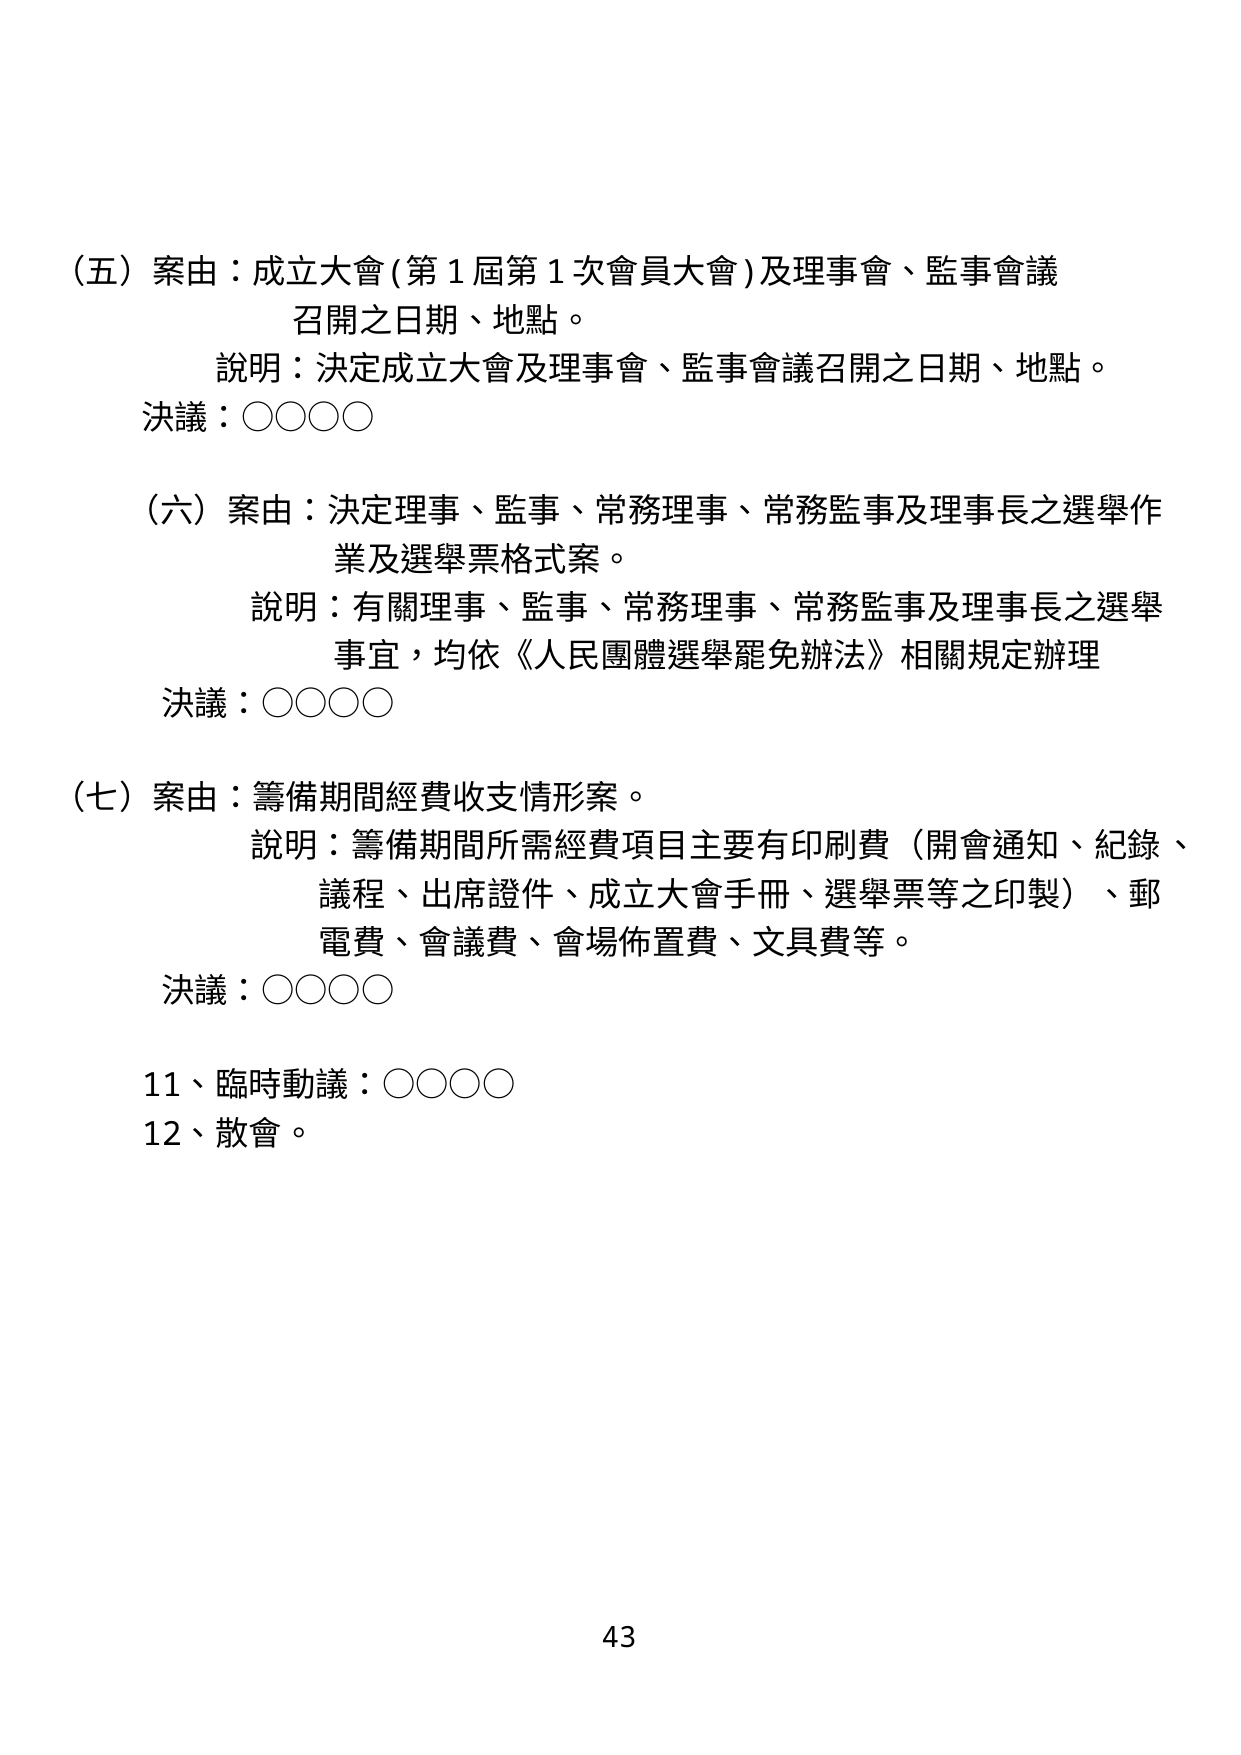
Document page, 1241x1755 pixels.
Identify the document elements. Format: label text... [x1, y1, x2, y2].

text （五）案由：成立大會(第1屆第1次會員大會)及理事會、監事會議 [52, 245, 1164, 294]
text 決議：○○○○ [112, 390, 1164, 439]
text 召開之日期、地點。 [52, 294, 1164, 342]
text （七）案由：籌備期間經費收支情形案。 [52, 771, 1164, 819]
text 說明：籌備期間所需經費項目主要有印刷費（開會通知、紀錄、議程、出席證件、成立大會手冊、選舉票等之印製）、郵電費、會議費、會場佈置費、文具費等。 [127, 819, 1164, 964]
text 決議：○○○○ [112, 677, 1164, 726]
text 決議：○○○○ [112, 964, 1164, 1013]
text 說明：有關理事、監事、常務理事、常務監事及理事長之選舉事宜，均依《人民團體選舉罷免辦法》相關規定辦理 [127, 581, 1164, 677]
text （六）案由：決定理事、監事、常務理事、常務監事及理事長之選舉作業及選舉票格式案。 [127, 484, 1164, 581]
text 說明：決定成立大會及理事會、監事會議召開之日期、地點。 [215, 342, 1164, 390]
list 散會。 [142, 1106, 1164, 1155]
list 臨時動議：○○○○ [142, 1058, 1164, 1106]
